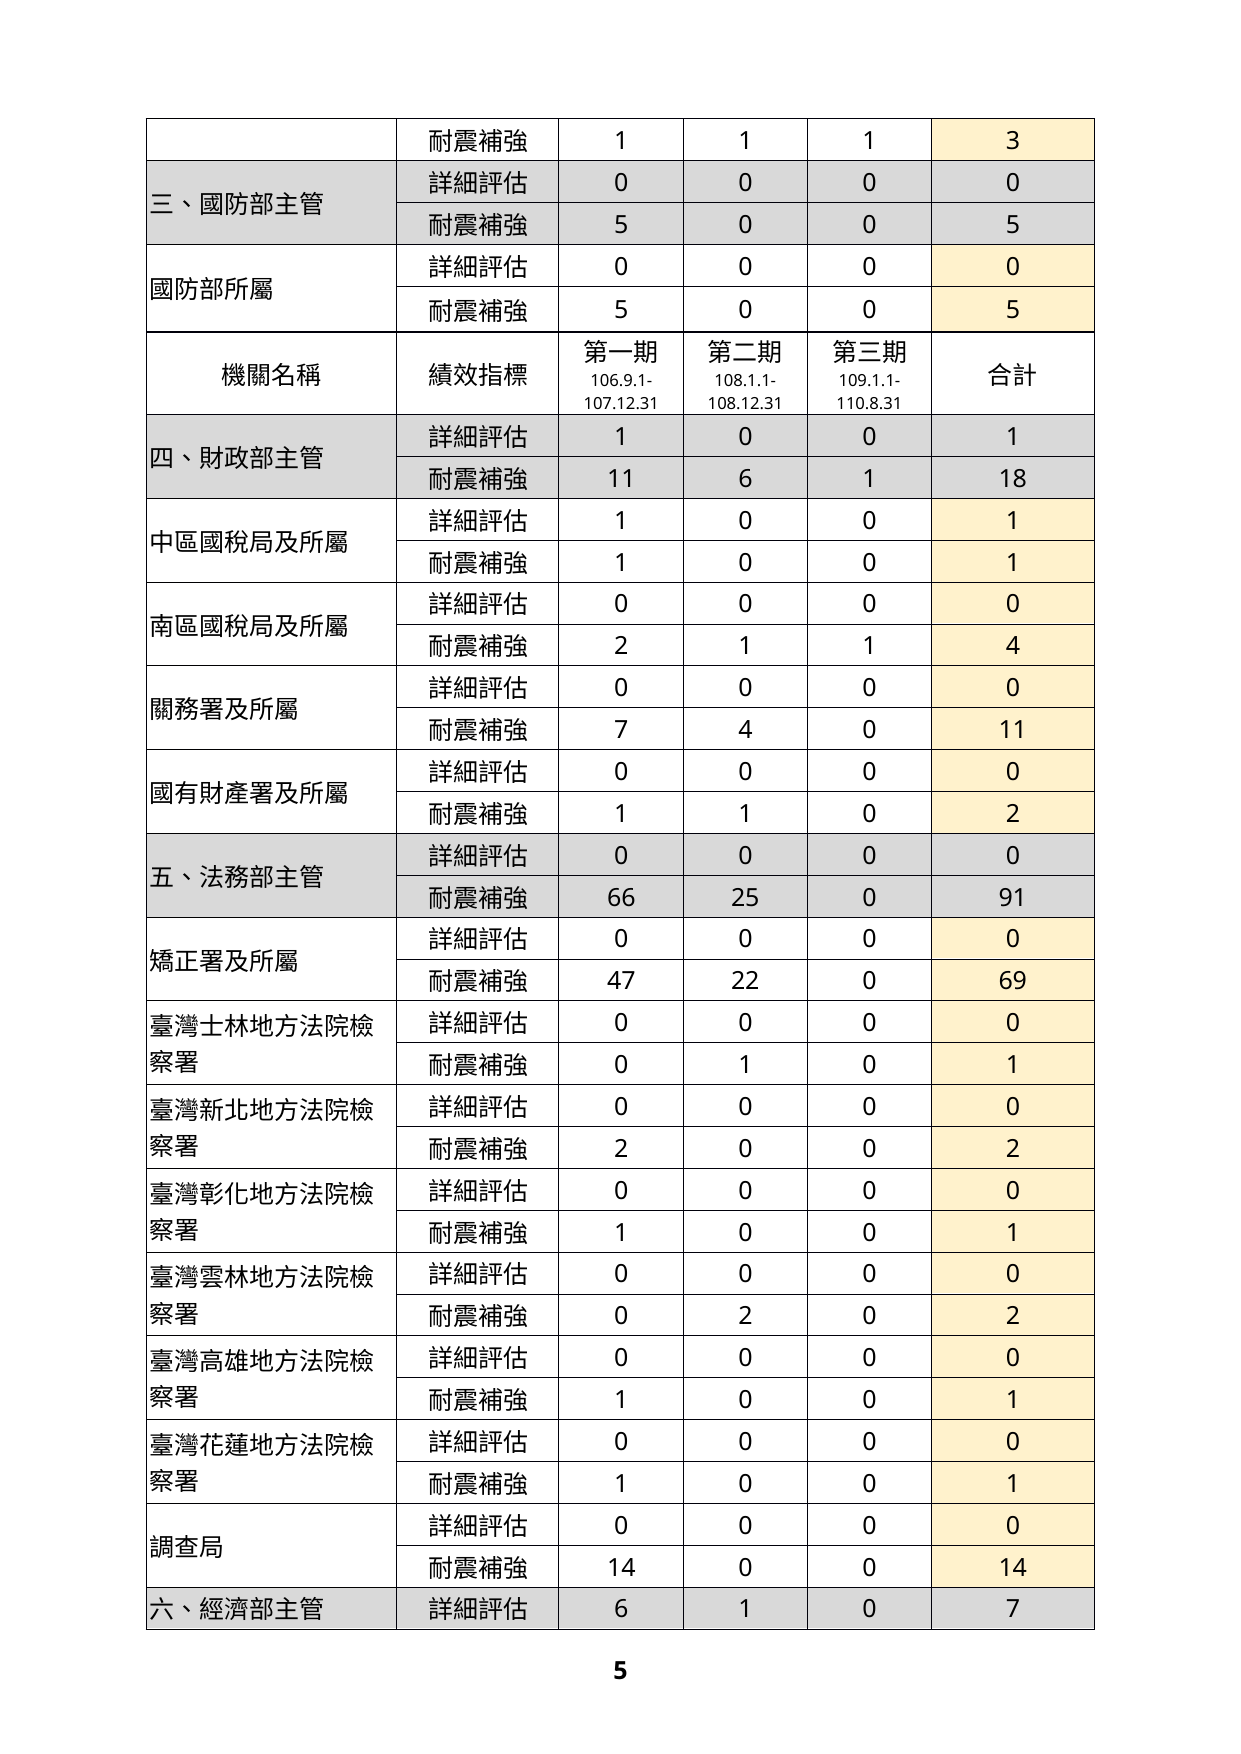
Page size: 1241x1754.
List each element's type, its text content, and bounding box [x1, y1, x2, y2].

table_cell 耐震補強 [397, 541, 558, 582]
table_cell 臺灣高雄地方法院檢察署 [147, 1336, 396, 1419]
table_cell 0 [808, 1085, 931, 1126]
table_cell 1 [808, 119, 931, 160]
table_cell 詳細評估 [397, 1588, 558, 1628]
table_cell 2 [932, 1295, 1094, 1335]
table_cell 1 [808, 625, 931, 665]
table_cell 1 [684, 1043, 807, 1084]
table_cell 0 [559, 1253, 683, 1293]
table_cell 0 [808, 960, 931, 1000]
table_cell 耐震補強 [397, 1462, 558, 1503]
table_cell 0 [559, 1001, 683, 1042]
table_cell 4 [932, 625, 1094, 665]
table_cell 詳細評估 [397, 750, 558, 791]
table_cell 0 [808, 161, 931, 202]
table_cell 0 [684, 1462, 807, 1503]
table_cell 0 [808, 1211, 931, 1252]
table_cell 0 [808, 1169, 931, 1210]
table_cell 0 [808, 245, 931, 286]
table_cell 臺灣花蓮地方法院檢察署 [147, 1420, 396, 1503]
table_cell 1 [559, 1462, 683, 1503]
table_cell 1 [559, 499, 683, 540]
table_cell 0 [559, 161, 683, 202]
table_cell 1 [559, 1378, 683, 1419]
table_cell 南區國稅局及所屬 [147, 583, 396, 665]
table_cell 耐震補強 [397, 876, 558, 917]
table_cell 0 [684, 1504, 807, 1545]
table_cell 0 [559, 1169, 683, 1210]
table_cell 0 [932, 1336, 1094, 1377]
table_cell 14 [559, 1546, 683, 1587]
table_cell 5 [932, 287, 1094, 331]
table_cell 臺灣新北地方法院檢察署 [147, 1085, 396, 1168]
table_cell 2 [559, 1127, 683, 1168]
table_cell 0 [932, 1253, 1094, 1293]
table_cell 0 [932, 666, 1094, 707]
table_cell 0 [808, 834, 931, 875]
table_cell 2 [559, 625, 683, 665]
table_cell 0 [559, 1504, 683, 1545]
table_cell 0 [932, 834, 1094, 875]
table_cell 18 [932, 457, 1094, 498]
table_cell 六、經濟部主管 [147, 1588, 396, 1628]
table_cell 第二期 108.1.1-108.12.31 [684, 333, 807, 414]
table_cell 耐震補強 [397, 1378, 558, 1419]
table_cell 詳細評估 [397, 245, 558, 286]
table_cell 1 [559, 415, 683, 456]
table_cell 0 [808, 1001, 931, 1042]
table_cell 0 [808, 203, 931, 244]
table_cell 0 [684, 750, 807, 791]
table_cell 0 [808, 1462, 931, 1503]
table_cell 1 [932, 1378, 1094, 1419]
table_cell 0 [684, 1127, 807, 1168]
table_cell 5 [932, 203, 1094, 244]
table_cell 1 [932, 415, 1094, 456]
table_cell 0 [808, 541, 931, 582]
table_cell 耐震補強 [397, 1295, 558, 1335]
table_cell 0 [808, 287, 931, 331]
table_cell 四、財政部主管 [147, 415, 396, 498]
table_cell 1 [932, 1211, 1094, 1252]
table_cell 0 [932, 161, 1094, 202]
table_cell 0 [808, 1127, 931, 1168]
table_cell 詳細評估 [397, 1169, 558, 1210]
table_cell 0 [808, 1504, 931, 1545]
table_cell 第一期 106.9.1-107.12.31 [559, 333, 683, 414]
table_cell 耐震補強 [397, 203, 558, 244]
table_cell 0 [808, 1043, 931, 1084]
table_cell [147, 119, 396, 160]
table_cell 詳細評估 [397, 1420, 558, 1461]
table_cell 績效指標 [397, 333, 558, 414]
table_cell 4 [684, 708, 807, 749]
table_cell 耐震補強 [397, 1546, 558, 1587]
table_cell 0 [684, 1001, 807, 1042]
table_cell 0 [684, 834, 807, 875]
table_cell 0 [684, 666, 807, 707]
table_cell 69 [932, 960, 1094, 1000]
table_cell 0 [932, 583, 1094, 623]
table_cell 0 [684, 415, 807, 456]
table_cell 詳細評估 [397, 1085, 558, 1126]
table_cell 1 [559, 792, 683, 833]
table_cell 合計 [932, 333, 1094, 414]
table_cell 0 [684, 1253, 807, 1293]
table_cell 0 [932, 245, 1094, 286]
table_cell 0 [684, 1169, 807, 1210]
table_cell 1 [684, 625, 807, 665]
table_cell 5 [559, 287, 683, 331]
table_cell 0 [808, 415, 931, 456]
table_cell 詳細評估 [397, 666, 558, 707]
table_cell 1 [932, 1462, 1094, 1503]
table_cell 0 [559, 245, 683, 286]
table_cell 0 [684, 918, 807, 958]
table_cell 0 [684, 541, 807, 582]
table_cell 7 [559, 708, 683, 749]
table_cell 詳細評估 [397, 161, 558, 202]
table_cell 0 [684, 1546, 807, 1587]
table_cell 耐震補強 [397, 1043, 558, 1084]
table_cell 詳細評估 [397, 1253, 558, 1293]
table_cell 11 [559, 457, 683, 498]
table_cell 0 [559, 918, 683, 958]
table_cell 0 [932, 1001, 1094, 1042]
table_cell 6 [684, 457, 807, 498]
table_cell 0 [559, 583, 683, 623]
table_cell 詳細評估 [397, 499, 558, 540]
table_cell 臺灣士林地方法院檢察署 [147, 1001, 396, 1084]
table_cell 66 [559, 876, 683, 917]
table_cell 0 [808, 583, 931, 623]
table_cell 1 [808, 457, 931, 498]
table_cell 詳細評估 [397, 1001, 558, 1042]
table_cell 詳細評估 [397, 834, 558, 875]
table_cell 0 [808, 918, 931, 958]
table_cell 詳細評估 [397, 583, 558, 623]
table_cell 0 [808, 1378, 931, 1419]
table_cell 中區國稅局及所屬 [147, 499, 396, 582]
table_cell 0 [932, 918, 1094, 958]
table_cell 1 [559, 119, 683, 160]
table_cell 0 [932, 1169, 1094, 1210]
table_cell 0 [808, 1546, 931, 1587]
table_cell 0 [559, 1085, 683, 1126]
table_cell 0 [932, 1420, 1094, 1461]
table_cell 耐震補強 [397, 1211, 558, 1252]
table_cell 0 [559, 834, 683, 875]
table_cell 詳細評估 [397, 1336, 558, 1377]
table_cell 5 [559, 203, 683, 244]
table_cell 矯正署及所屬 [147, 918, 396, 1000]
table_cell 詳細評估 [397, 918, 558, 958]
table_cell 0 [808, 1336, 931, 1377]
table_cell 國防部所屬 [147, 245, 396, 331]
table_cell 0 [808, 708, 931, 749]
table_cell 25 [684, 876, 807, 917]
table_cell 0 [684, 1336, 807, 1377]
table_cell 臺灣雲林地方法院檢察署 [147, 1253, 396, 1335]
table_cell 詳細評估 [397, 415, 558, 456]
table_cell 11 [932, 708, 1094, 749]
table_cell 耐震補強 [397, 792, 558, 833]
table_cell 7 [932, 1588, 1094, 1628]
table_cell 1 [684, 792, 807, 833]
table_cell 0 [808, 499, 931, 540]
table_cell 0 [684, 203, 807, 244]
table_cell 國有財產署及所屬 [147, 750, 396, 833]
table_cell 6 [559, 1588, 683, 1628]
table_cell 0 [808, 1588, 931, 1628]
table_cell 0 [932, 750, 1094, 791]
table_cell 0 [559, 1336, 683, 1377]
table_cell 0 [559, 750, 683, 791]
table_cell 耐震補強 [397, 119, 558, 160]
table_cell 0 [684, 1085, 807, 1126]
table_cell 耐震補強 [397, 287, 558, 331]
table_cell 1 [684, 119, 807, 160]
table_cell 3 [932, 119, 1094, 160]
table_cell 0 [559, 666, 683, 707]
table_cell 耐震補強 [397, 457, 558, 498]
table_cell 0 [684, 161, 807, 202]
table_cell 0 [808, 750, 931, 791]
table_cell 0 [684, 245, 807, 286]
table_cell 2 [932, 1127, 1094, 1168]
table_cell 91 [932, 876, 1094, 917]
table_cell 三、國防部主管 [147, 161, 396, 244]
table_cell 0 [932, 1504, 1094, 1545]
table_cell 詳細評估 [397, 1504, 558, 1545]
table_cell 1 [932, 499, 1094, 540]
table_cell 1 [932, 541, 1094, 582]
table_cell 0 [808, 1253, 931, 1293]
table_cell 0 [808, 876, 931, 917]
table_cell 22 [684, 960, 807, 1000]
table_cell 五、法務部主管 [147, 834, 396, 917]
table_cell 0 [684, 583, 807, 623]
table_cell 關務署及所屬 [147, 666, 396, 749]
table_cell 1 [559, 1211, 683, 1252]
table_cell 0 [684, 1378, 807, 1419]
table_cell 調查局 [147, 1504, 396, 1587]
table_cell 耐震補強 [397, 960, 558, 1000]
table_cell 47 [559, 960, 683, 1000]
table_cell 0 [684, 287, 807, 331]
table_cell 0 [932, 1085, 1094, 1126]
table_cell 2 [932, 792, 1094, 833]
table_cell 2 [684, 1295, 807, 1335]
table_cell 第三期 109.1.1-110.8.31 [808, 333, 931, 414]
table_cell 臺灣彰化地方法院檢察署 [147, 1169, 396, 1252]
table_cell 14 [932, 1546, 1094, 1587]
table_cell 0 [559, 1295, 683, 1335]
table_cell 0 [808, 1420, 931, 1461]
table_cell 0 [684, 1420, 807, 1461]
table_cell 1 [684, 1588, 807, 1628]
table_cell 耐震補強 [397, 625, 558, 665]
table_cell 0 [684, 1211, 807, 1252]
table_cell 0 [684, 499, 807, 540]
table_cell 0 [559, 1420, 683, 1461]
table_cell 0 [559, 1043, 683, 1084]
table_cell 耐震補強 [397, 1127, 558, 1168]
table_cell 1 [559, 541, 683, 582]
table_cell 機關名稱 [147, 333, 396, 414]
table_cell 1 [932, 1043, 1094, 1084]
table_cell 0 [808, 792, 931, 833]
table_cell 0 [808, 666, 931, 707]
table_cell 0 [808, 1295, 931, 1335]
table_cell 耐震補強 [397, 708, 558, 749]
